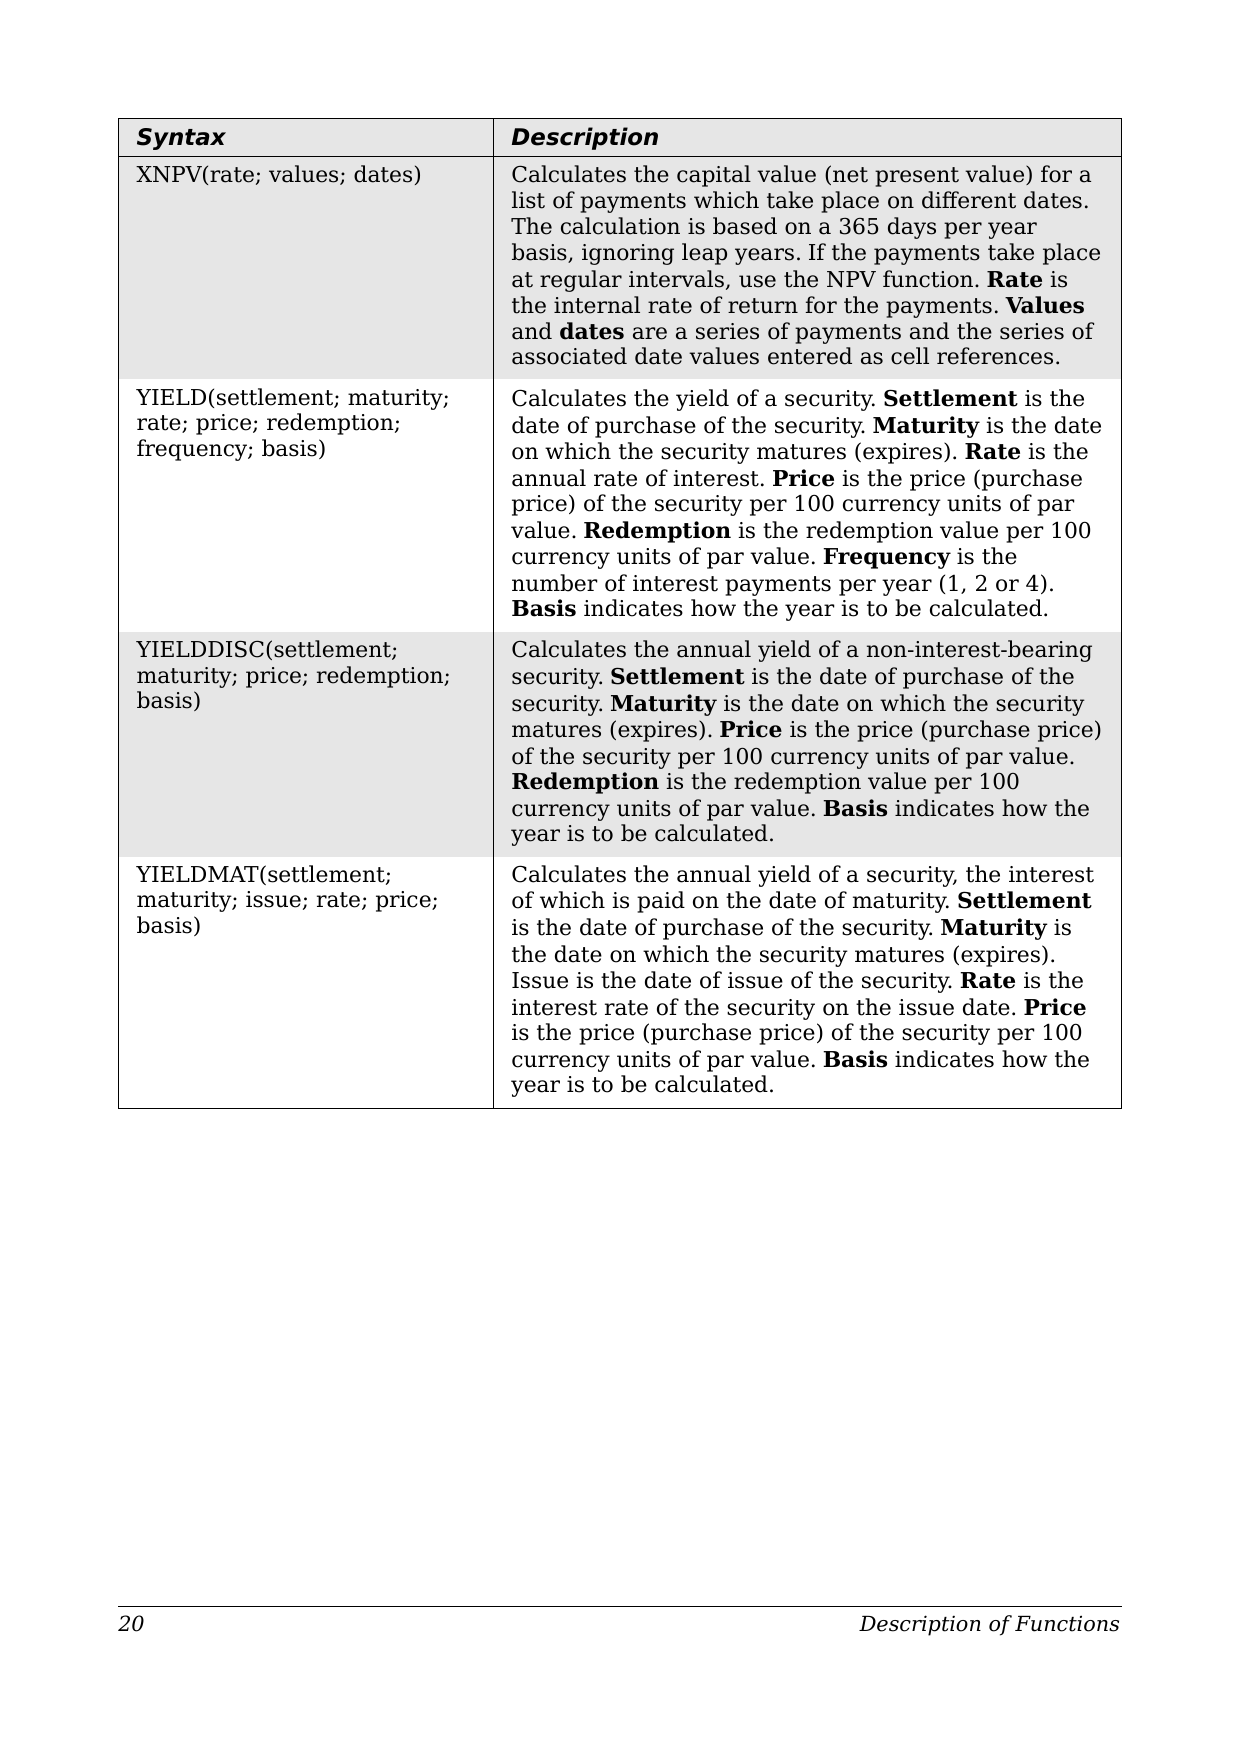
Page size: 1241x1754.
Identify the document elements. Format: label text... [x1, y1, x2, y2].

table_cell YIELDDISC(settlement; maturity; price; redemption; basis) [119, 632, 493, 857]
table_cell XNPV(rate; values; dates) [119, 157, 493, 379]
table_cell Calculates the capital value (net present value) for a list of payments which take place on different dates. The calculation is based on a 365 days per year basis, ignoring leap years. If the payments take place at regular intervals, use the NPV function. Rate is the internal rate of return for the payments. Values and dates are a series of payments and the series of associated date values entered as cell references. [494, 157, 1121, 379]
table_cell YIELDMAT(settlement; maturity; issue; rate; price; basis) [119, 857, 493, 1107]
table_cell Calculates the yield of a security. Settlement is the date of purchase of the security. Maturity is the date on which the security matures (expires). Rate is the annual rate of interest. Price is the price (purchase price) of the security per 100 currency units of par value. Redemption is the redemption value per 100 currency units of par value. Frequency is the number of interest payments per year (1, 2 or 4). Basis indicates how the year is to be calculated. [494, 380, 1121, 632]
table_cell YIELD(settlement; maturity; rate; price; redemption; frequency; basis) [119, 380, 493, 632]
table_header Syntax [119, 119, 493, 156]
table_cell Calculates the annual yield of a non-interest-bearing security. Settlement is the date of purchase of the security. Maturity is the date on which the security matures (expires). Price is the price (purchase price) of the security per 100 currency units of par value. Redemption is the redemption value per 100 currency units of par value. Basis indicates how the year is to be calculated. [494, 632, 1121, 857]
table_header Description [494, 119, 1121, 156]
table_cell Calculates the annual yield of a security, the interest of which is paid on the date of maturity. Settlement is the date of purchase of the security. Maturity is the date on which the security matures (expires). Issue is the date of issue of the security. Rate is the interest rate of the security on the issue date. Price is the price (purchase price) of the security per 100 currency units of par value. Basis indicates how the year is to be calculated. [494, 857, 1121, 1107]
